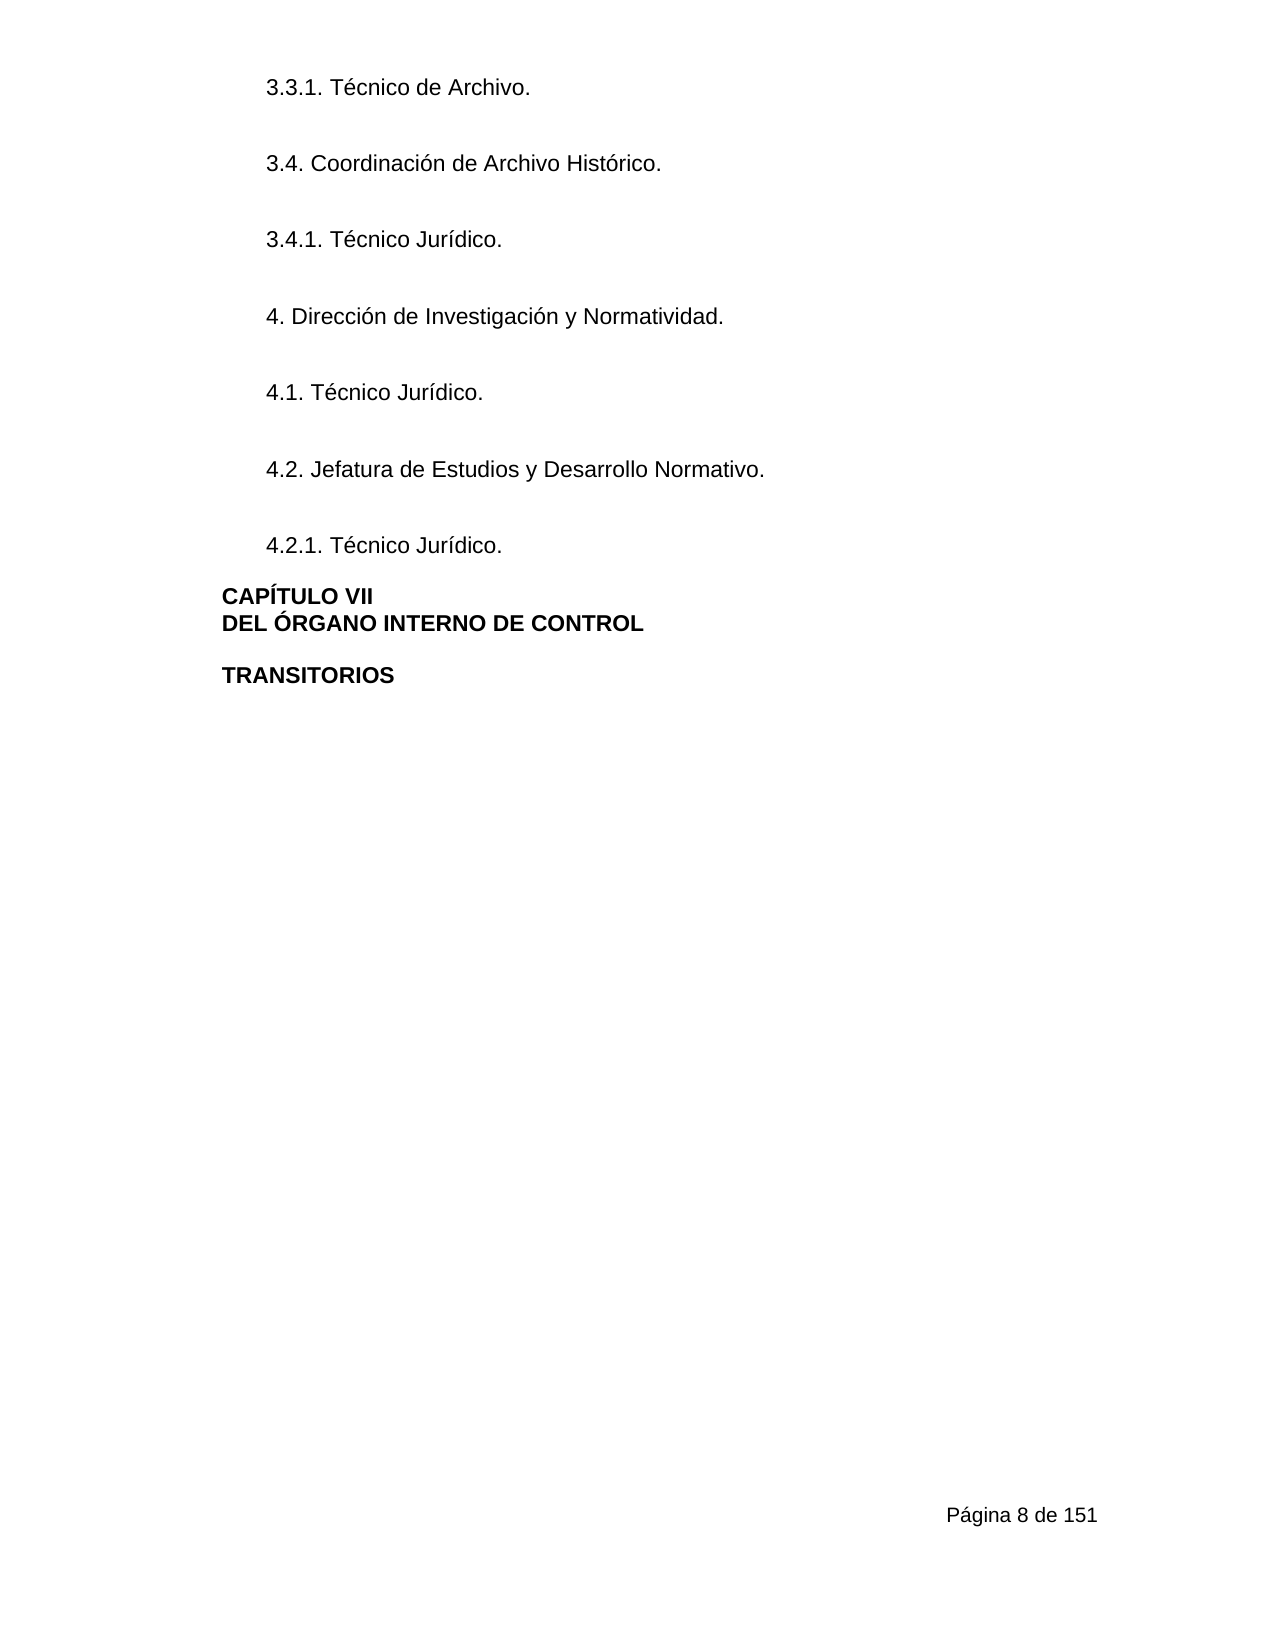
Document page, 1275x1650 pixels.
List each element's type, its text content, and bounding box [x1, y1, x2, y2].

text TRANSITORIOS [177, 662, 1098, 689]
text CAPÍTULO VII [177, 583, 1098, 609]
text 4. Dirección de Investigación y Normatividad. [177, 303, 1098, 329]
text 3.3.1. Técnico de Archivo. [177, 74, 1098, 100]
text 3.4.1. Técnico Jurídico. [177, 226, 1098, 253]
text 3.4. Coordinación de Archivo Histórico. [177, 150, 1098, 176]
text 4.1. Técnico Jurídico. [177, 379, 1098, 406]
text 4.2. Jefatura de Estudios y Desarrollo Normativo. [177, 456, 1098, 482]
text 4.2.1. Técnico Jurídico. [177, 532, 1098, 558]
text DEL ÓRGANO INTERNO DE CONTROL [177, 609, 1098, 636]
